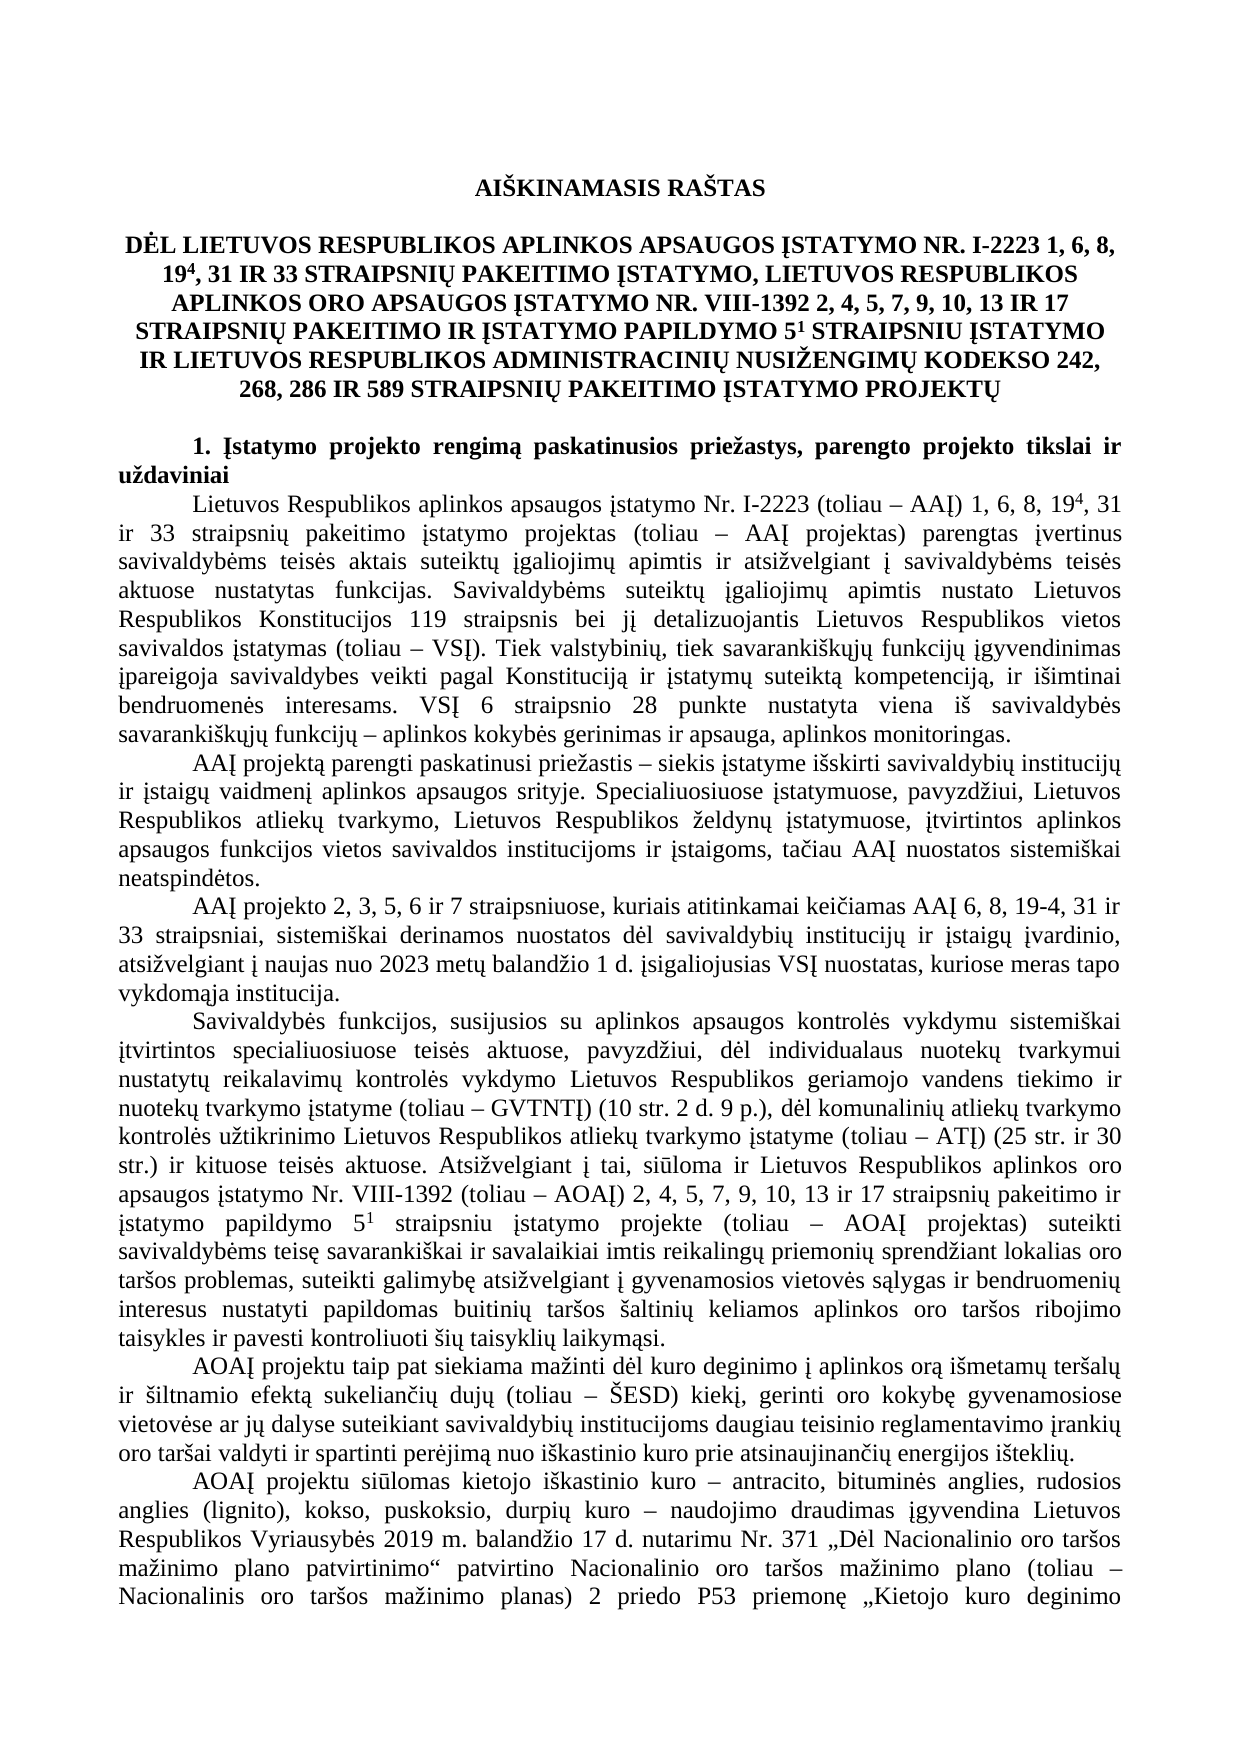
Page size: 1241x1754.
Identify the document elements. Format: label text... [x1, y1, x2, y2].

text AOAĮ projektu siūlomas kietojo iškastinio kuro – antracito, bituminės anglies, rudosios anglies (lignito), kokso, puskoksio, durpių kuro – naudojimo draudimas įgyvendina Lietuvos Respublikos Vyriausybės 2019 m. balandžio 17 d. nutarimu Nr. 371 „Dėl Nacionalinio oro taršos mažinimo plano patvirtinimo“ patvirtino Nacionalinio oro taršos mažinimo plano (toliau – Nacionalinis oro taršos mažinimo planas) 2 priedo P53 priemonę „Kietojo kuro deginimo [118, 1466, 1122, 1610]
text AAĮ projektą parengti paskatinusi priežastis – siekis įstatyme išskirti savivaldybių institucijų ir įstaigų vaidmenį aplinkos apsaugos srityje. Specialiuosiuose įstatymuose, pavyzdžiui, Lietuvos Respublikos atliekų tvarkymo, Lietuvos Respublikos želdynų įstatymuose, įtvirtintos aplinkos apsaugos funkcijos vietos savivaldos institucijoms ir įstaigoms, tačiau AAĮ nuostatos sistemiškai neatspindėtos. [118, 748, 1122, 891]
text AAĮ projekto 2, 3, 5, 6 ir 7 straipsniuose, kuriais atitinkamai keičiamas AAĮ 6, 8, 19-4, 31 ir 33 straipsniai, sistemiškai derinamos nuostatos dėl savivaldybių institucijų ir įstaigų įvardinio, atsižvelgiant į naujas nuo 2023 metų balandžio 1 d. įsigaliojusias VSĮ nuostatas, kuriose meras tapo vykdomąja institucija. [118, 891, 1122, 1006]
text 1. Įstatymo projekto rengimą paskatinusios priežastys, parengto projekto tikslai ir uždaviniai [118, 431, 1122, 489]
text DĖL LIETUVOS RESPUBLIKOS APLINKOS APSAUGOS ĮSTATYMO NR. I-2223 1, 6, 8, 194, 31 IR 33 STRAIPSNIŲ PAKEITIMO ĮSTATYMO, LIETUVOS RESPUBLIKOS APLINKOS ORO APSAUGOS ĮSTATYMO NR. VIII-1392 2, 4, 5, 7, 9, 10, 13 IR 17 STRAIPSNIŲ PAKEITIMO IR ĮSTATYMO PAPILDYMO 51 STRAIPSNIU ĮSTATYMO IR LIETUVOS RESPUBLIKOS ADMINISTRACINIŲ NUSIŽENGIMŲ KODEKSO 242, 268, 286 IR 589 STRAIPSNIŲ PAKEITIMO ĮSTATYMO PROJEKTŲ [118, 230, 1122, 403]
text Savivaldybės funkcijos, susijusios su aplinkos apsaugos kontrolės vykdymu sistemiškai įtvirtintos specialiuosiuose teisės aktuose, pavyzdžiui, dėl individualaus nuotekų tvarkymui nustatytų reikalavimų kontrolės vykdymo Lietuvos Respublikos geriamojo vandens tiekimo ir nuotekų tvarkymo įstatyme (toliau – GVTNTĮ) (10 str. 2 d. 9 p.), dėl komunalinių atliekų tvarkymo kontrolės užtikrinimo Lietuvos Respublikos atliekų tvarkymo įstatyme (toliau – ATĮ) (25 str. ir 30 str.) ir kituose teisės aktuose. Atsižvelgiant į tai, siūloma ir Lietuvos Respublikos aplinkos oro apsaugos įstatymo Nr. VIII-1392 (toliau – AOAĮ) 2, 4, 5, 7, 9, 10, 13 ir 17 straipsnių pakeitimo ir įstatymo papildymo 51 straipsniu įstatymo projekte (toliau – AOAĮ projektas) suteikti savivaldybėms teisę savarankiškai ir savalaikiai imtis reikalingų priemonių sprendžiant lokalias oro taršos problemas, suteikti galimybę atsižvelgiant į gyvenamosios vietovės sąlygas ir bendruomenių interesus nustatyti papildomas buitinių taršos šaltinių keliamos aplinkos oro taršos ribojimo taisykles ir pavesti kontroliuoti šių taisyklių laikymąsi. [118, 1006, 1122, 1351]
text Lietuvos Respublikos aplinkos apsaugos įstatymo Nr. I‑2223 (toliau – AAĮ) 1, 6, 8, 194, 31 ir 33 straipsnių pakeitimo įstatymo projektas (toliau – AAĮ projektas) parengtas įvertinus savivaldybėms teisės aktais suteiktų įgaliojimų apimtis ir atsižvelgiant į savivaldybėms teisės aktuose nustatytas funkcijas. Savivaldybėms suteiktų įgaliojimų apimtis nustato Lietuvos Respublikos Konstitucijos 119 straipsnis bei jį detalizuojantis Lietuvos Respublikos vietos savivaldos įstatymas (toliau – VSĮ). Tiek valstybinių, tiek savarankiškųjų funkcijų įgyvendinimas įpareigoja savivaldybes veikti pagal Konstituciją ir įstatymų suteiktą kompetenciją, ir išimtinai bendruomenės interesams. VSĮ 6 straipsnio 28 punkte nustatyta viena iš savivaldybės savarankiškųjų funkcijų – aplinkos kokybės gerinimas ir apsauga, aplinkos monitoringas. [118, 489, 1122, 748]
text AOAĮ projektu taip pat siekiama mažinti dėl kuro deginimo į aplinkos orą išmetamų teršalų ir šiltnamio efektą sukeliančių dujų (toliau – ŠESD) kiekį, gerinti oro kokybę gyvenamosiose vietovėse ar jų dalyse suteikiant savivaldybių institucijoms daugiau teisinio reglamentavimo įrankių oro taršai valdyti ir spartinti perėjimą nuo iškastinio kuro prie atsinaujinančių energijos išteklių. [118, 1351, 1122, 1466]
text AIŠKINAMASIS RAŠTAS [118, 173, 1122, 201]
